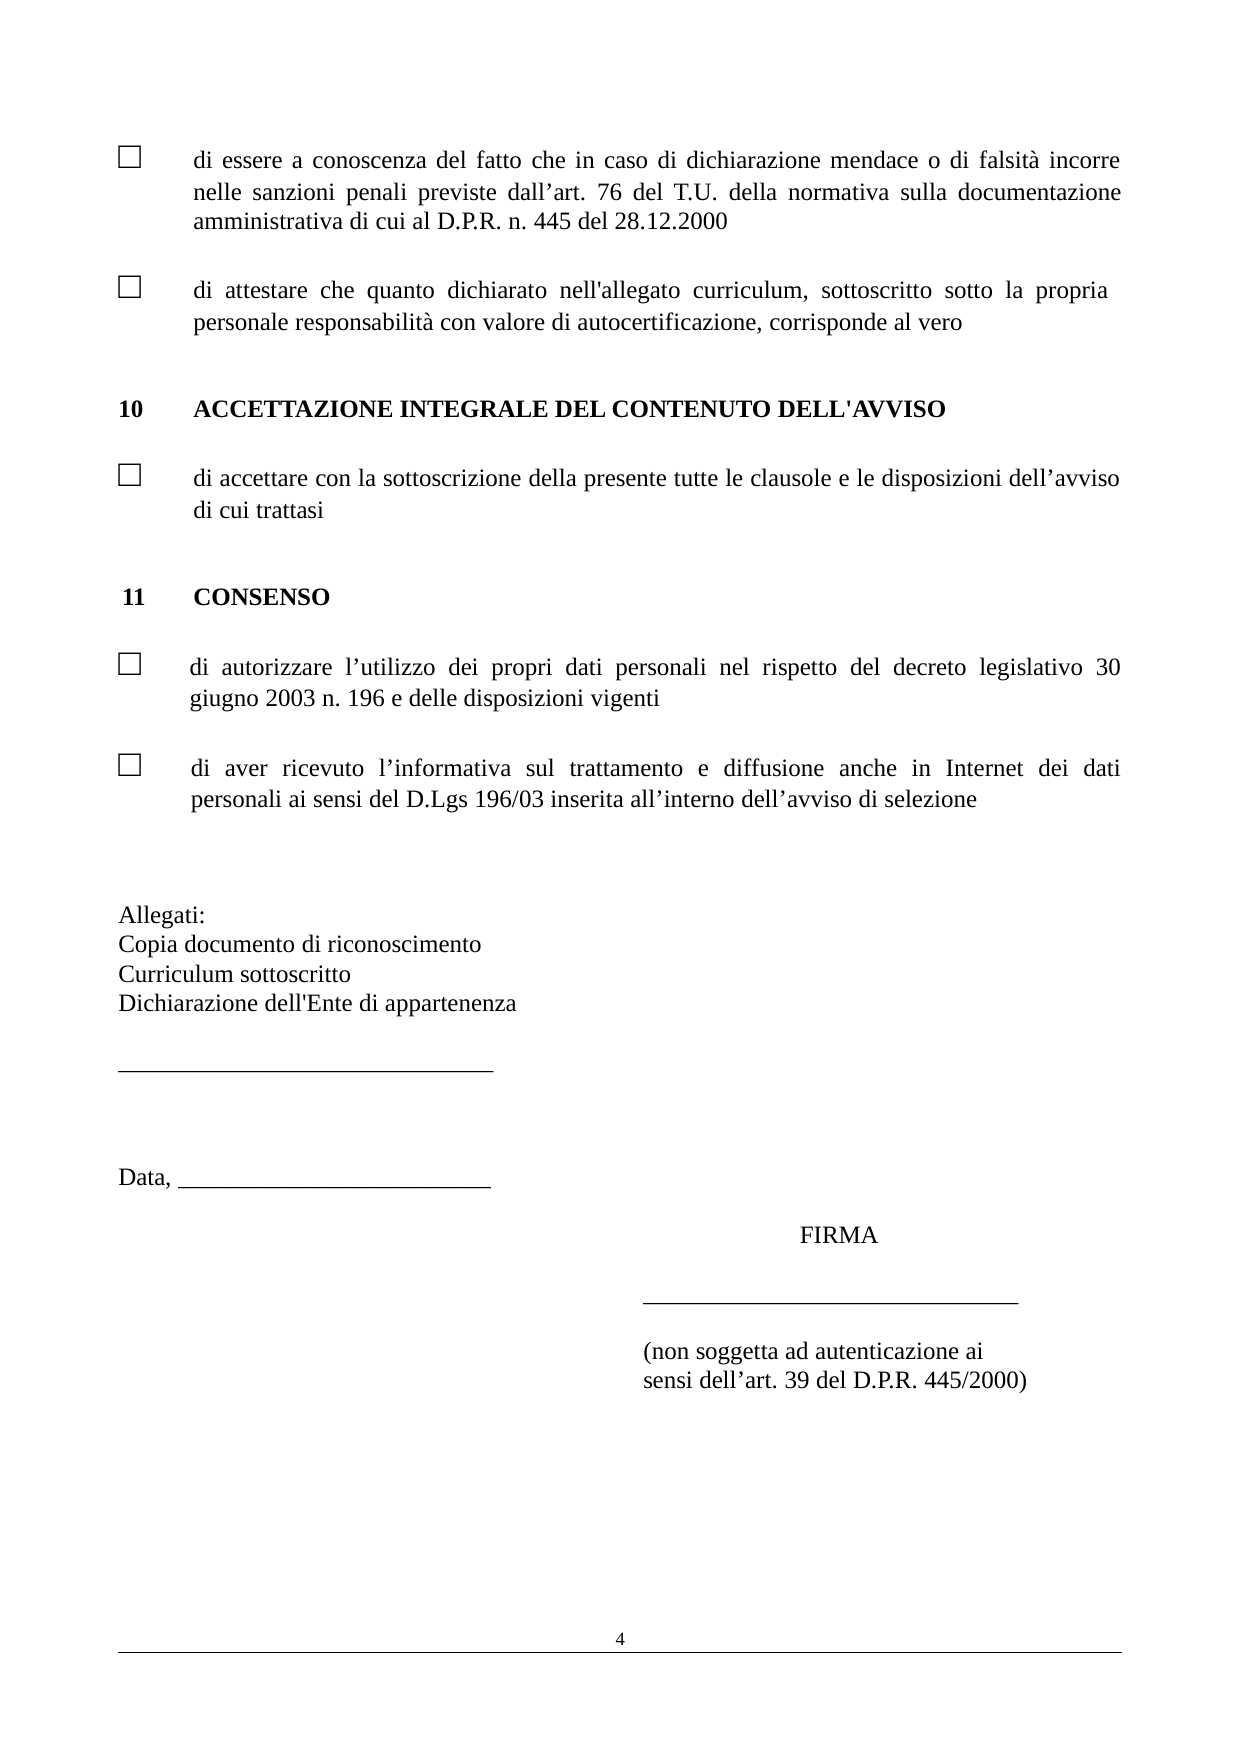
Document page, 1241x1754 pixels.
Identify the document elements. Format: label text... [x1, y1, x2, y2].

text Data, _________________________ [118, 1162, 1122, 1191]
text ______________________________ [118, 1278, 1122, 1307]
text □ di autorizzare l’utilizzo dei propri dati personali nel rispetto del decreto legislativo 30 giugno 2003 n. 196 e delle disposizioni vigenti [118, 640, 1122, 712]
text □ di attestare che quanto dichiarato nell'allegato curriculum, sottoscritto sotto la propria personale responsabilità con valore di autocertificazione, corrisponde al vero [118, 264, 1122, 336]
text Curriculum sottoscritto [118, 958, 1122, 987]
text sensi dell’art. 39 del D.P.R. 445/2000) [118, 1365, 1122, 1394]
text Allegati: [118, 900, 1122, 929]
text □ di accettare con la sottoscrizione della presente tutte le clausole e le disposizioni dell’avviso di cui trattasi [118, 452, 1122, 524]
text 10 ACCETTAZIONE INTEGRALE DEL CONTENUTO DELL'AVVISO [118, 394, 1122, 423]
text 11 CONSENSO [122, 582, 1122, 611]
text (non soggetta ad autenticazione ai [118, 1336, 1122, 1365]
text Dichiarazione dell'Ente di appartenenza [118, 987, 1122, 1017]
text FIRMA [118, 1220, 1122, 1249]
text Copia documento di riconoscimento [118, 929, 1122, 958]
text □ di aver ricevuto l’informativa sul trattamento e diffusione anche in Internet dei dati personali ai sensi del D.Lgs 196/03 inserita all’interno dell’avviso di selezione [118, 741, 1122, 813]
text □ di essere a conoscenza del fatto che in caso di dichiarazione mendace o di falsità incorre nelle sanzioni penali previste dall’art. 76 del T.U. della normativa sulla documentazione amministrativa di cui al D.P.R. n. 445 del 28.12.2000 [118, 133, 1122, 234]
text ______________________________ [118, 1046, 1122, 1075]
